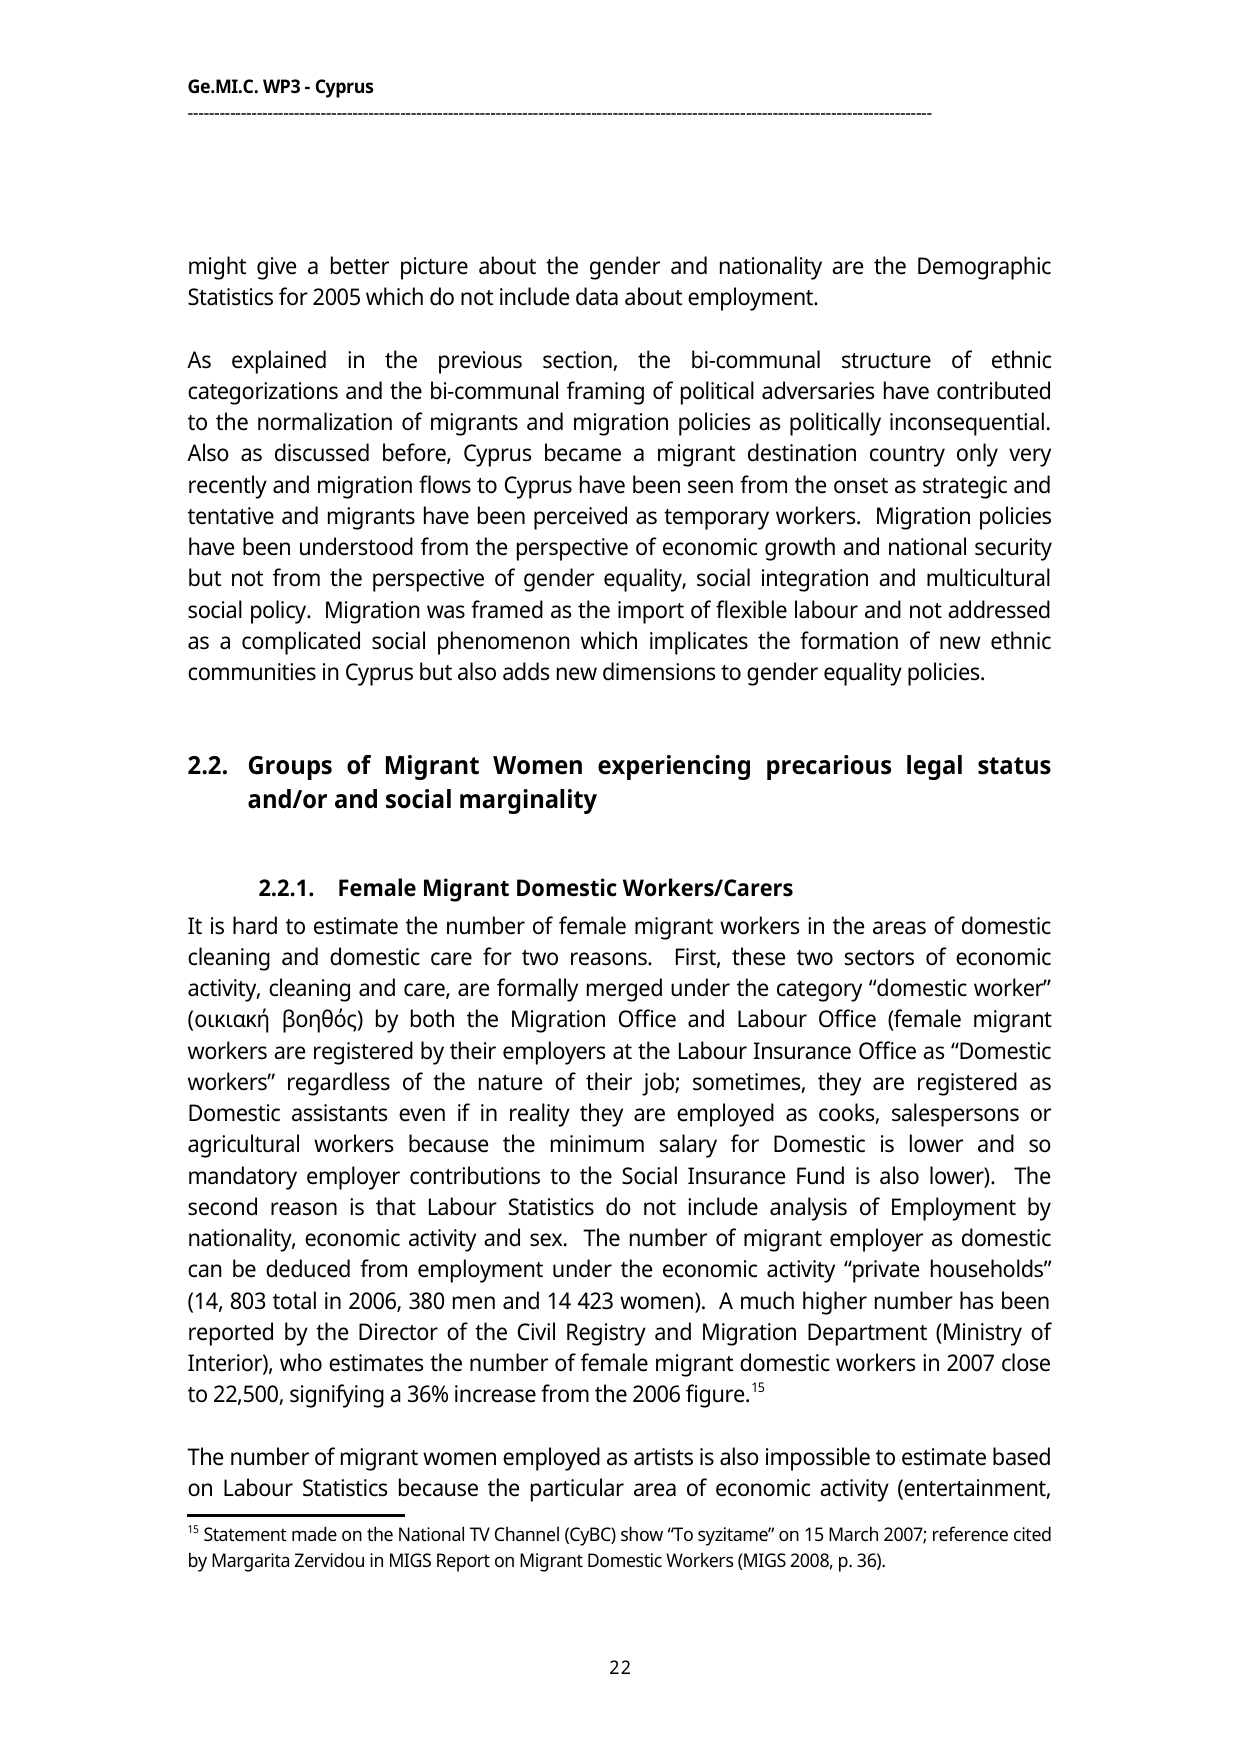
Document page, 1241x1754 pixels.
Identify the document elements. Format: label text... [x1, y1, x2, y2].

text The number of migrant women employed as artists is also impossible to estimate based on Labour Statistics because the particular area of economic activity (entertainment, [187, 1441, 1053, 1503]
subtitle Female Migrant Domestic Workers/Carers [258, 872, 1053, 903]
subtitle Groups of Migrant Women experiencing precarious legal status and/or and social marginality [187, 748, 1053, 816]
text Statement made on the National TV Channel (CyBC) show “To syzitame” on 15 March 2007; reference cited by Margarita Zervidou in MIGS Report on Migrant Domestic Workers (MIGS 2008, p. 36). [187, 1522, 1053, 1573]
text It is hard to estimate the number of female migrant workers in the areas of domestic cleaning and domestic care for two reasons. First, these two sectors of economic activity, cleaning and care, are formally merged under the category “domestic worker” (οικιακή βοηθός) by both the Migration Office and Labour Office (female migrant workers are registered by their employers at the Labour Insurance Office as “Domestic workers” regardless of the nature of their job; sometimes, they are registered as Domestic assistants even if in reality they are employed as cooks, salespersons or agricultural workers because the minimum salary for Domestic is lower and so mandatory employer contributions to the Social Insurance Fund is also lower). The second reason is that Labour Statistics do not include analysis of Employment by nationality, economic activity and sex. The number of migrant employer as domestic can be deduced from employment under the economic activity “private households” (14, 803 total in 2006, 380 men and 14 423 women). A much higher number has been reported by the Director of the Civil Registry and Migration Department (Ministry of Interior), who estimates the number of female migrant domestic workers in 2007 close to 22,500, signifying a 36% increase from the 2006 figure. [187, 909, 1053, 1409]
text might give a better picture about the gender and nationality are the Demographic Statistics for 2005 which do not include data about employment. [187, 250, 1053, 312]
text As explained in the previous section, the bi-communal structure of ethnic categorizations and the bi-communal framing of political adversaries have contributed to the normalization of migrants and migration policies as politically inconsequential. Also as discussed before, Cyprus became a migrant destination country only very recently and migration flows to Cyprus have been seen from the onset as strategic and tentative and migrants have been perceived as temporary workers. Migration policies have been understood from the perspective of economic growth and national security but not from the perspective of gender equality, social integration and multicultural social policy. Migration was framed as the import of flexible labour and not addressed as a complicated social phenomenon which implicates the formation of new ethnic communities in Cyprus but also adds new dimensions to gender equality policies. [187, 343, 1053, 687]
